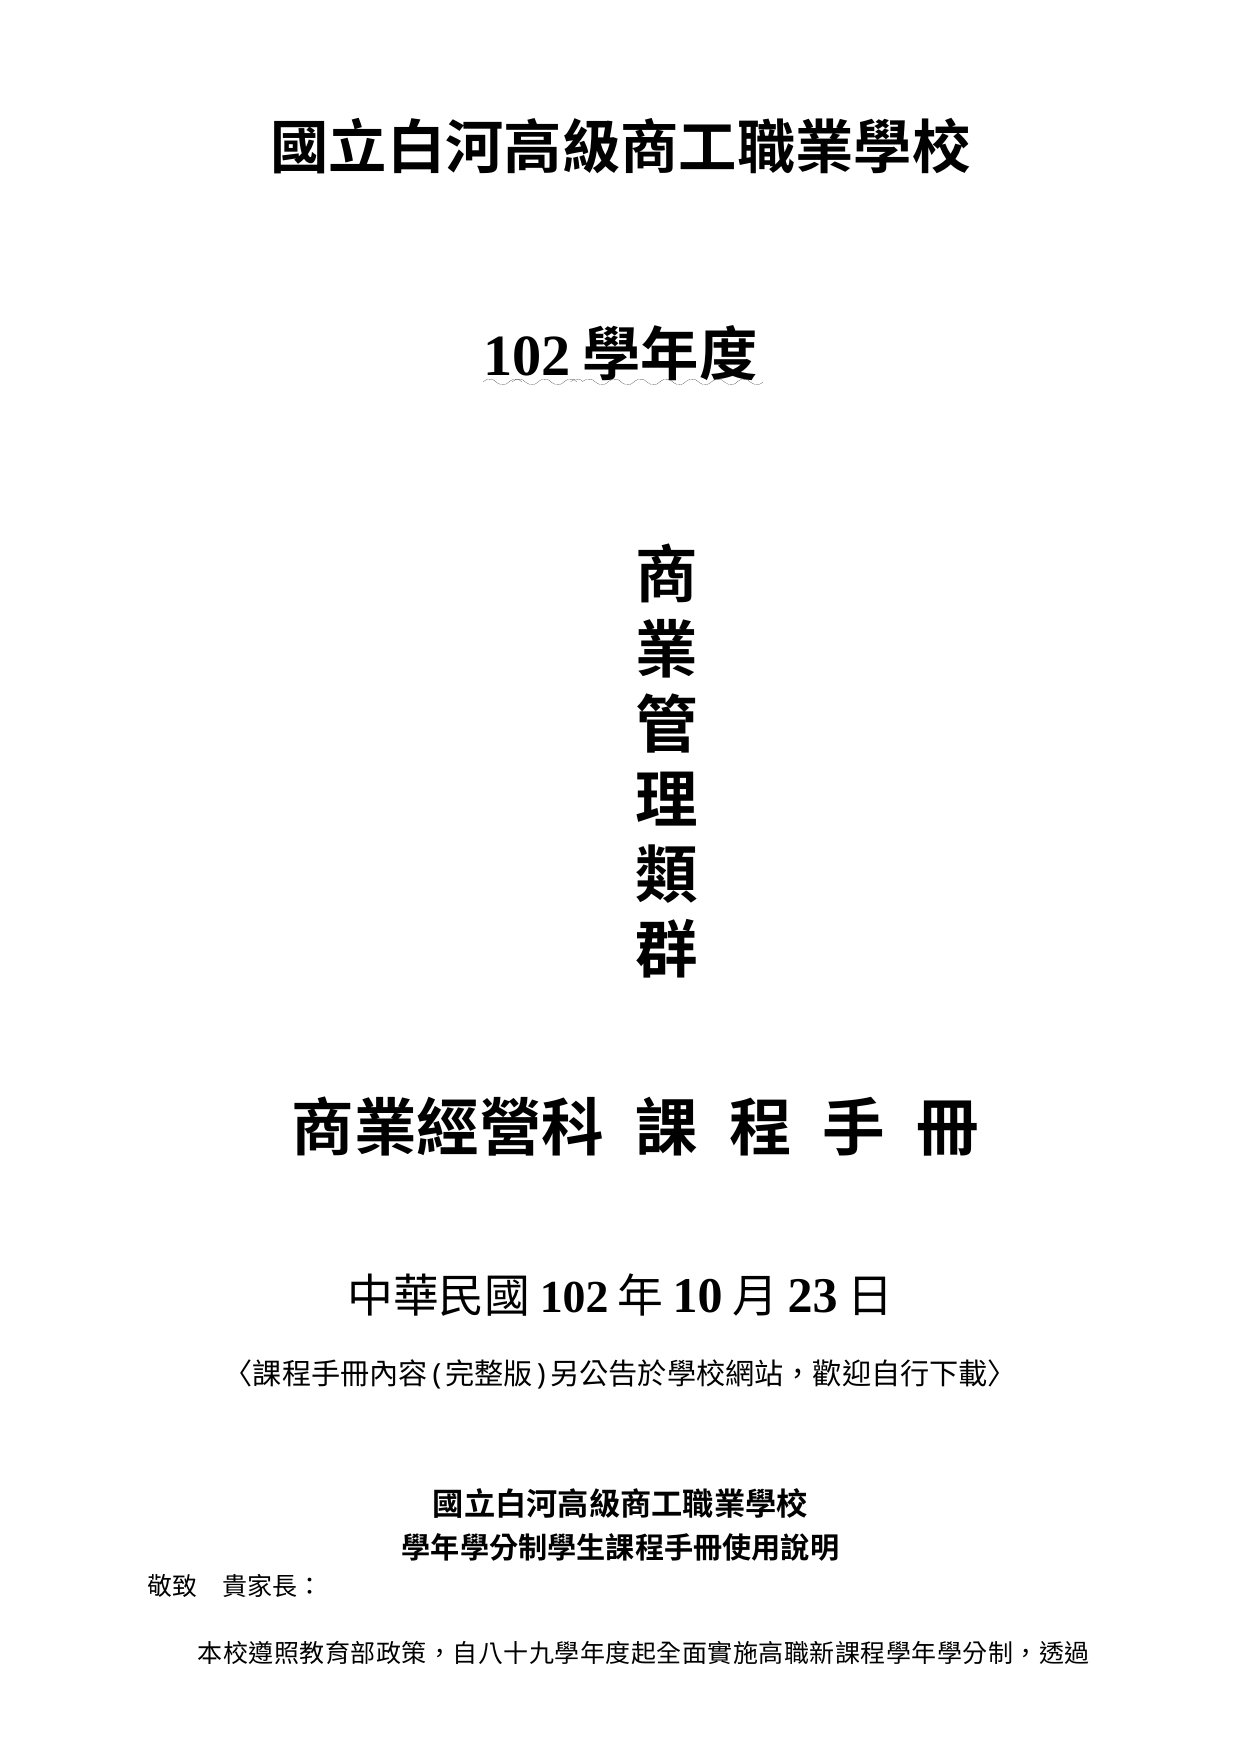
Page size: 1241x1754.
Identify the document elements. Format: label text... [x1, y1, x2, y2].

text 本校遵照教育部政策，自八十九學年度起全面實施高職新課程學年學分制，透過 [148, 1633, 1092, 1669]
text 敬致 貴家長： [148, 1566, 1092, 1603]
text 學年學分制學生課程手冊使用說明 [148, 1524, 1092, 1566]
text 國立白河高級商工職業學校 [148, 101, 1092, 186]
text 〈課程手冊內容(完整版)另公告於學校網站，歡迎自行下載〉 [148, 1351, 1092, 1393]
text 中華民國102年10月23日 [148, 1259, 1092, 1326]
text 102學年度 [148, 308, 1092, 392]
text 國立白河高級商工職業學校 [148, 1479, 1092, 1524]
text 商業管理類群 [622, 526, 712, 996]
text 商業經營科 課 程 手 冊 [163, 1078, 1108, 1168]
